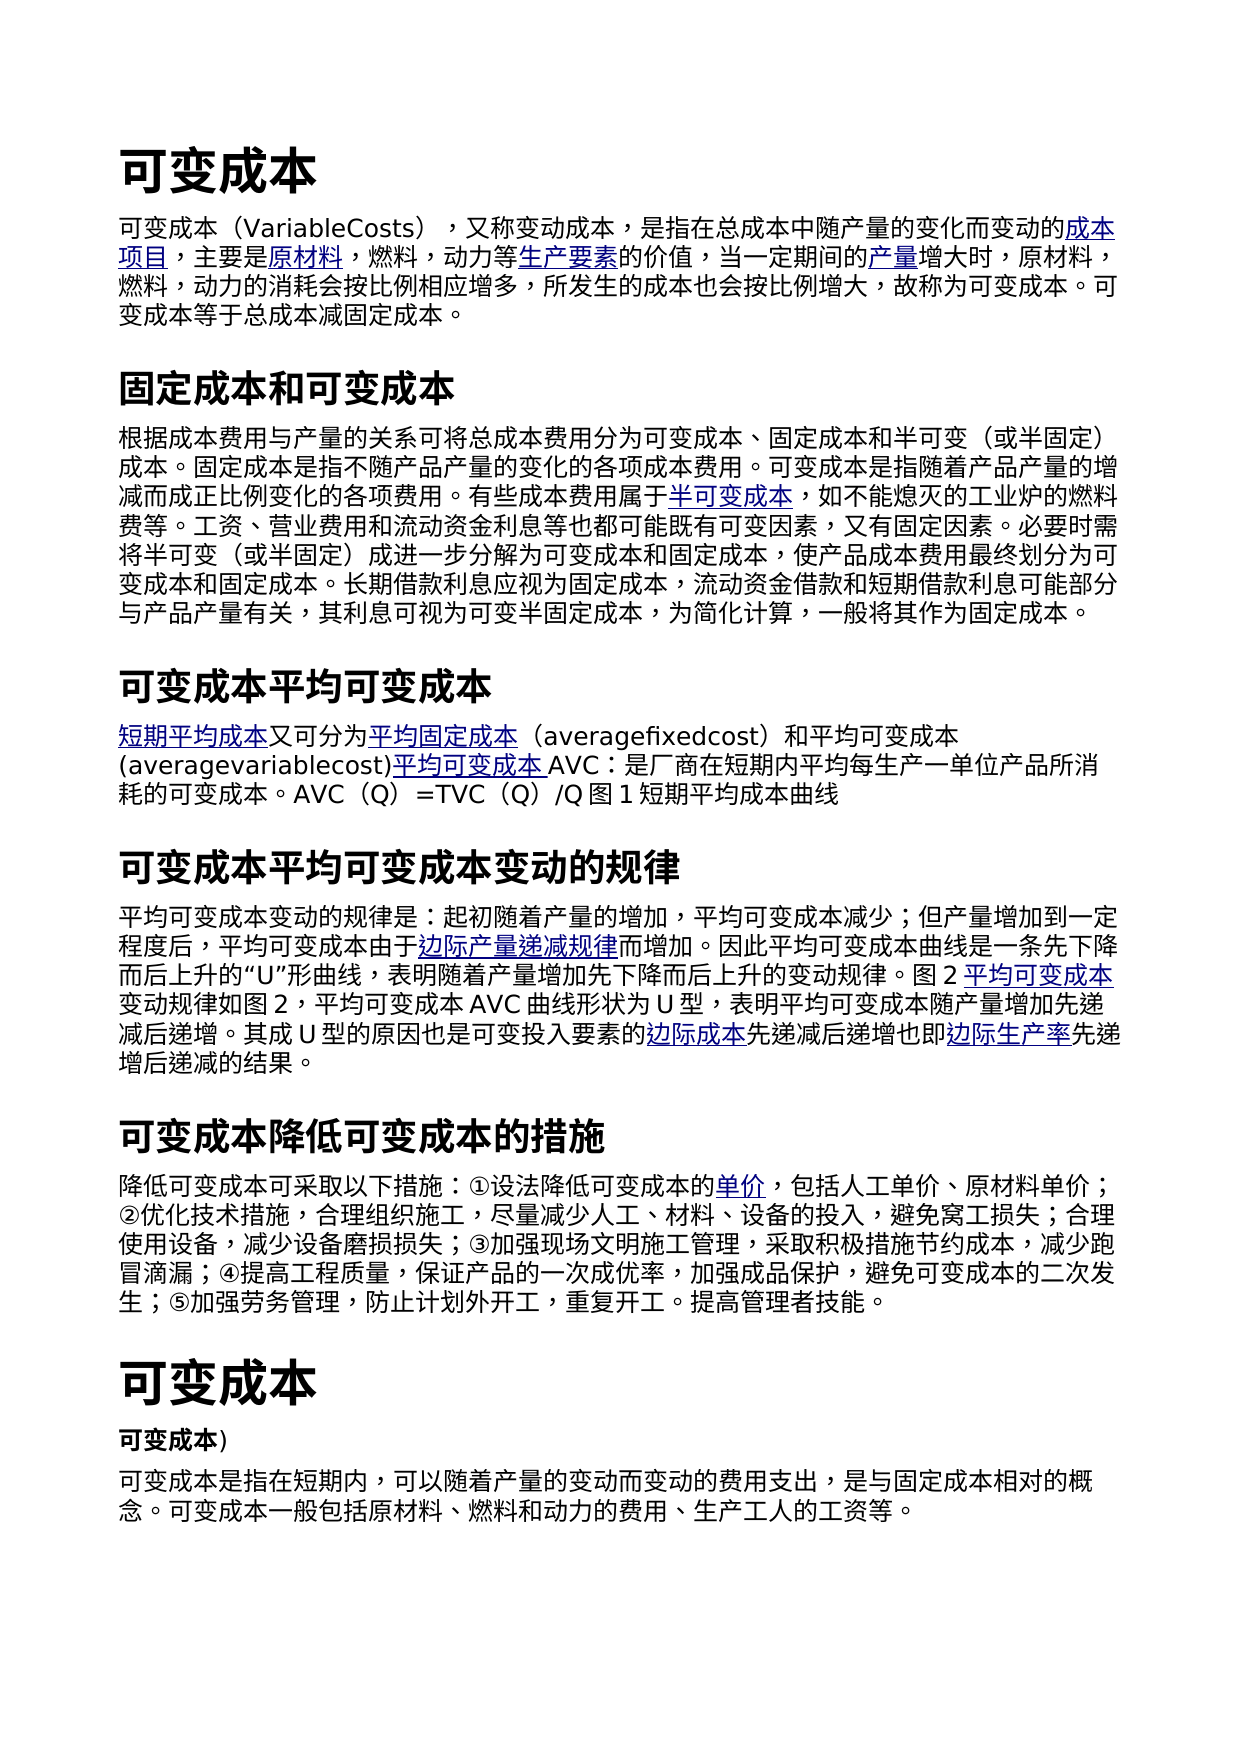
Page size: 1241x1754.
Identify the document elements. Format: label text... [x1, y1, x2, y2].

text 可变成本是指在短期内，可以随着产量的变动而变动的费用支出，是与固定成本相对的概念。可变成本一般包括原材料、燃料和动力的费用、生产工人的工资等。 [118, 1467, 1122, 1526]
subtitle 可变成本降低可变成本的措施 [118, 1116, 1122, 1159]
subtitle 可变成本 [118, 1355, 1122, 1413]
subtitle 可变成本 [118, 143, 1122, 201]
text 短期平均成本又可分为平均固定成本（averagefixedcost）和平均可变成本(averagevariablecost)平均可变成本AVC：是厂商在短期内平均每生产一单位产品所消耗的可变成本。AVC（Q）=TVC（Q）/Q图1短期平均成本曲线 [118, 722, 1122, 809]
subtitle 可变成本平均可变成本 [118, 666, 1122, 709]
subtitle 固定成本和可变成本 [118, 368, 1122, 412]
text 平均可变成本变动的规律是：起初随着产量的增加，平均可变成本减少；但产量增加到一定程度后，平均可变成本由于边际产量递减规律而增加。因此平均可变成本曲线是一条先下降而后上升的“U”形曲线，表明随着产量增加先下降而后上升的变动规律。图2平均可变成本变动规律如图2，平均可变成本AVC曲线形状为U型，表明平均可变成本随产量增加先递减后递增。其成U型的原因也是可变投入要素的边际成本先递减后递增也即边际生产率先递增后递减的结果。 [118, 903, 1122, 1078]
text 降低可变成本可采取以下措施：①设法降低可变成本的单价，包括人工单价、原材料单价；②优化技术措施，合理组织施工，尽量减少人工、材料、设备的投入，避免窝工损失；合理使用设备，减少设备磨损损失；③加强现场文明施工管理，采取积极措施节约成本，减少跑冒滴漏；④提高工程质量，保证产品的一次成优率，加强成品保护，避免可变成本的二次发生；⑤加强劳务管理，防止计划外开工，重复开工。提高管理者技能。 [118, 1172, 1122, 1318]
text 可变成本) [118, 1426, 1122, 1455]
text 可变成本（VariableCosts），又称变动成本，是指在总成本中随产量的变化而变动的成本项目，主要是原材料，燃料，动力等生产要素的价值，当一定期间的产量增大时，原材料，燃料，动力的消耗会按比例相应增多，所发生的成本也会按比例增大，故称为可变成本。可变成本等于总成本减固定成本。 [118, 214, 1122, 331]
subtitle 可变成本平均可变成本变动的规律 [118, 847, 1122, 891]
text 根据成本费用与产量的关系可将总成本费用分为可变成本、固定成本和半可变（或半固定）成本。固定成本是指不随产品产量的变化的各项成本费用。可变成本是指随着产品产量的增减而成正比例变化的各项费用。有些成本费用属于半可变成本，如不能熄灭的工业炉的燃料费等。工资、营业费用和流动资金利息等也都可能既有可变因素，又有固定因素。必要时需将半可变（或半固定）成进一步分解为可变成本和固定成本，使产品成本费用最终划分为可变成本和固定成本。长期借款利息应视为固定成本，流动资金借款和短期借款利息可能部分与产品产量有关，其利息可视为可变半固定成本，为简化计算，一般将其作为固定成本。 [118, 424, 1122, 628]
